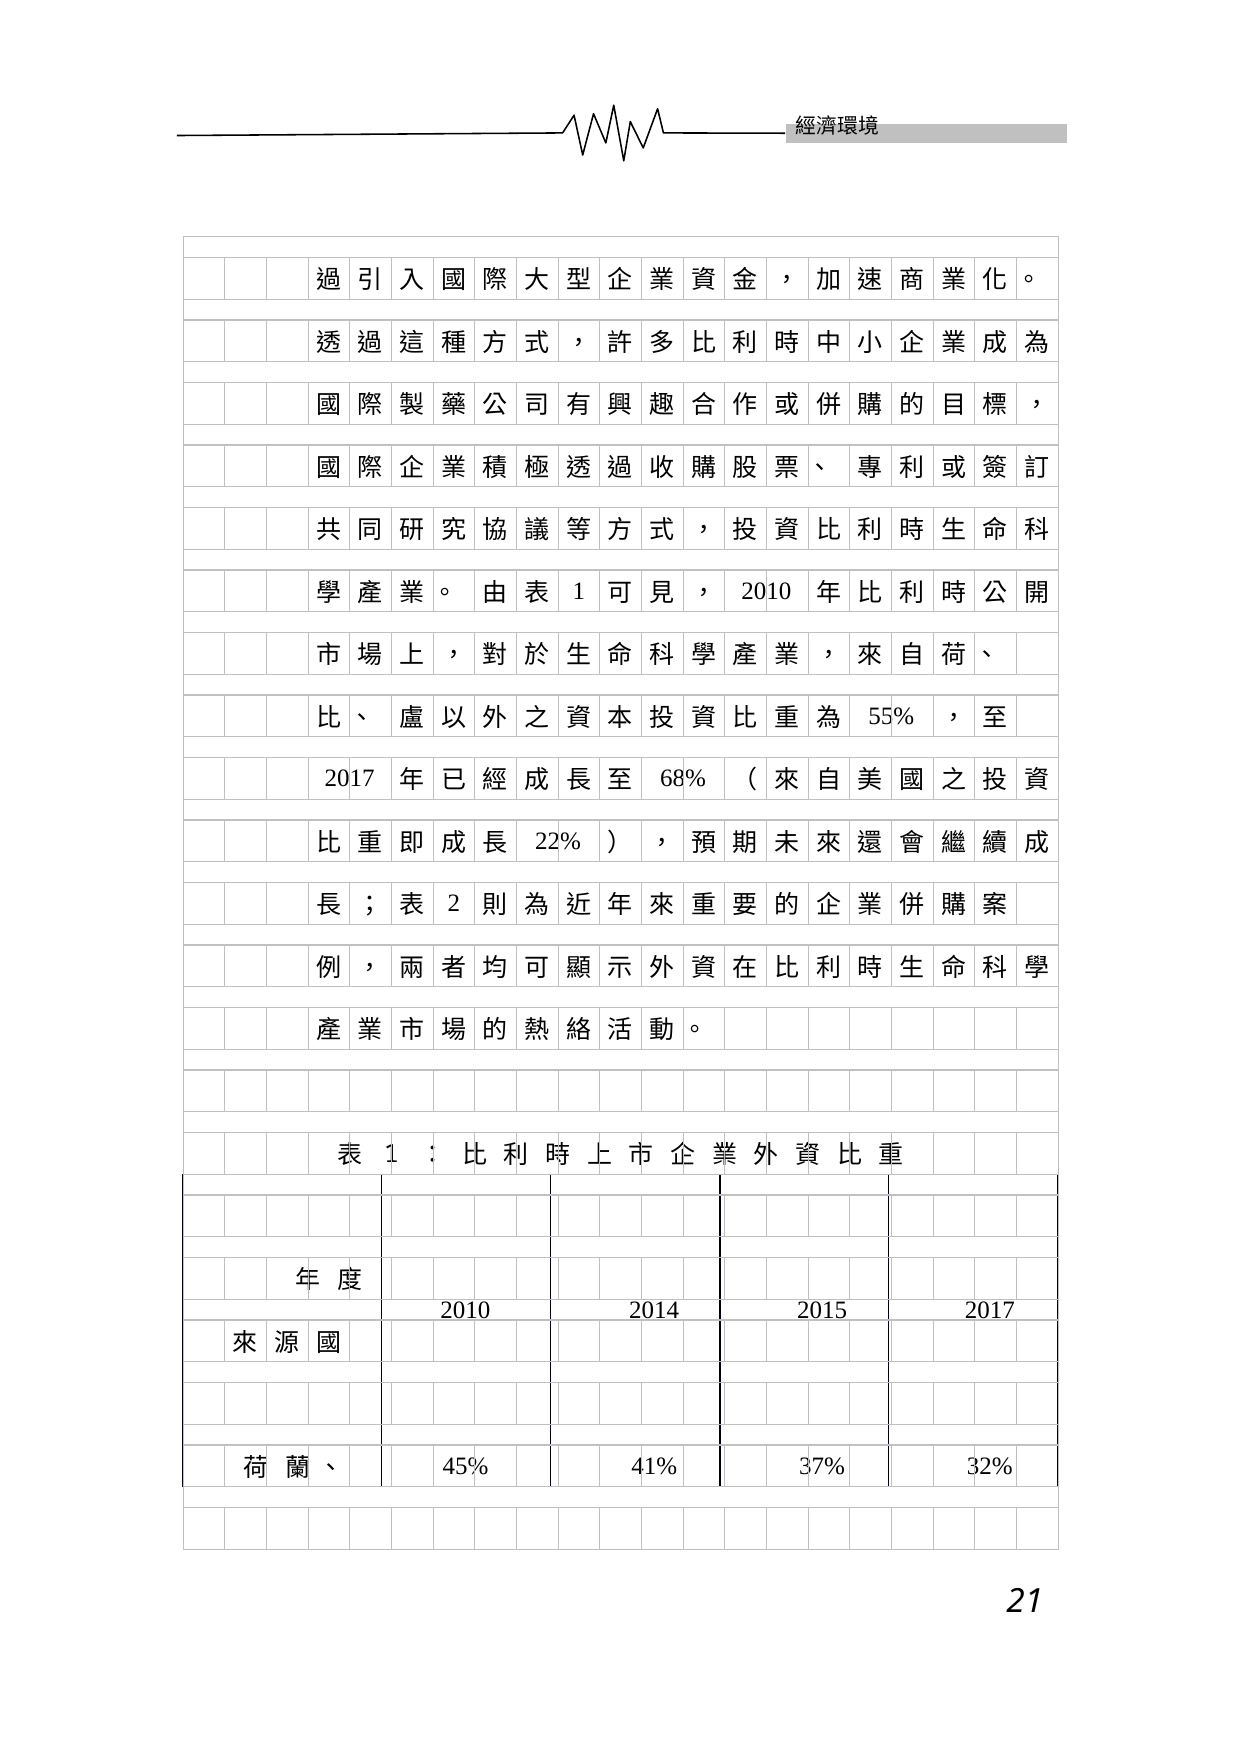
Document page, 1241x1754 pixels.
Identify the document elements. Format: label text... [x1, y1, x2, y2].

table_cell 37% [721, 1425, 888, 1444]
table_header [767, 1258, 808, 1299]
table_header 2010 [382, 1300, 550, 1319]
table_cell 45% [517, 1446, 550, 1486]
table_header 年度 來源國 [267, 1196, 308, 1236]
table_header [551, 1258, 558, 1299]
table_cell 41% [551, 1362, 719, 1382]
text 由於比利時在生命科學技術領域表現出色，加以政府政策支持，許多中小型企業得以在有限的資源下開發新的醫藥、療法與醫療器材。而當研發的新藥物有一定成果後（例如研究已經有具體正面結果，或者已經可以進入臨床試驗階段），即可透過引入國際大型企業資金，加速商業化。透過這種方式，許多比利時中小企業成為國際製藥公司有興趣合作或併購的目標，國際企業積極透過收購股票、專利或簽訂共同研究協議等方式，投資比利時生命科學產業。由表1可見，2010年比利時公開市場上，對於生命科學產業，來自荷、比、盧以外之資本投資比重為55%，至2017年已經成長至68%（來自美國之投資比重即成長22%），預期未來還會繼續成長；表2則為近年來重要的企業併購案例，兩者均可顯示外資在比利時生命科學產業市場的熱絡活動。 [281, 925, 1058, 944]
table_header [934, 1321, 974, 1361]
table_cell 41% [600, 1446, 641, 1486]
table_header [892, 1258, 933, 1299]
text 表1：比利時上市企業外資比重 [475, 1133, 516, 1174]
text 表1：比利時上市企業外資比重 [642, 1133, 683, 1174]
table_header 年度 來源國 [225, 1258, 266, 1299]
table_cell 37% [850, 1446, 888, 1486]
table_header [392, 1258, 433, 1299]
table_header [642, 1196, 683, 1236]
table_header [551, 1321, 558, 1361]
table_cell 41% [684, 1446, 719, 1486]
table_header [434, 1196, 474, 1236]
table_cell 荷蘭、盧森堡 [267, 1383, 308, 1424]
text 表1：比利時上市企業外資比重 [975, 1133, 1016, 1174]
table_header [725, 1321, 766, 1361]
table_cell 41% [559, 1446, 599, 1486]
table_cell 45% [382, 1383, 391, 1424]
table_cell 荷蘭、盧森堡 [184, 1383, 224, 1424]
text 由於比利時在生命科學技術領域表現出色，加以政府政策支持，許多中小型企業得以在有限的資源下開發新的醫藥、療法與醫療器材。而當研發的新藥物有一定成果後（例如研究已經有具體正面結果，或者已經可以進入臨床試驗階段），即可透過引入國際大型企業資金，加速商業化。透過這種方式，許多比利時中小企業成為國際製藥公司有興趣合作或併購的目標，國際企業積極透過收購股票、專利或簽訂共同研究協議等方式，投資比利時生命科學產業。由表1可見，2010年比利時公開市場上，對於生命科學產業，來自荷、比、盧以外之資本投資比重為55%，至2017年已經成長至68%（來自美國之投資比重即成長22%），預期未來還會繼續成長；表2則為近年來重要的企業併購案例，兩者均可顯示外資在比利時生命科學產業市場的熱絡活動。 [281, 612, 1058, 632]
table_header [809, 1258, 849, 1299]
text 表1：比利時上市企業外資比重 [184, 1112, 1058, 1132]
table_cell 45% [382, 1446, 391, 1486]
table_header [850, 1321, 888, 1361]
table_cell 32% [975, 1383, 1016, 1424]
text 由於比利時在生命科學技術領域表現出色，加以政府政策支持，許多中小型企業得以在有限的資源下開發新的醫藥、療法與醫療器材。而當研發的新藥物有一定成果後（例如研究已經有具體正面結果，或者已經可以進入臨床試驗階段），即可透過引入國際大型企業資金，加速商業化。透過這種方式，許多比利時中小企業成為國際製藥公司有興趣合作或併購的目標，國際企業積極透過收購股票、專利或簽訂共同研究協議等方式，投資比利時生命科學產業。由表1可見，2010年比利時公開市場上，對於生命科學產業，來自荷、比、盧以外之資本投資比重為55%，至2017年已經成長至68%（來自美國之投資比重即成長22%），預期未來還會繼續成長；表2則為近年來重要的企業併購案例，兩者均可顯示外資在比利時生命科學產業市場的熱絡活動。 [281, 425, 1058, 444]
table_header 年度 來源國 [350, 1258, 381, 1299]
table_header [934, 1196, 974, 1236]
table_header [850, 1196, 888, 1236]
table_header 年度 來源國 [184, 1300, 381, 1319]
table_header [1017, 1196, 1057, 1236]
text 由於比利時在生命科學技術領域表現出色，加以政府政策支持，許多中小型企業得以在有限的資源下開發新的醫藥、療法與醫療器材。而當研發的新藥物有一定成果後（例如研究已經有具體正面結果，或者已經可以進入臨床試驗階段），即可透過引入國際大型企業資金，加速商業化。透過這種方式，許多比利時中小企業成為國際製藥公司有興趣合作或併購的目標，國際企業積極透過收購股票、專利或簽訂共同研究協議等方式，投資比利時生命科學產業。由表1可見，2010年比利時公開市場上，對於生命科學產業，來自荷、比、盧以外之資本投資比重為55%，至2017年已經成長至68%（來自美國之投資比重即成長22%），預期未來還會繼續成長；表2則為近年來重要的企業併購案例，兩者均可顯示外資在比利時生命科學產業市場的熱絡活動。 [281, 737, 1058, 757]
table_cell 荷蘭、盧森堡 [184, 1362, 381, 1382]
table_header [1017, 1321, 1057, 1361]
table_header [517, 1196, 550, 1236]
table_cell 荷蘭、盧森堡 [309, 1446, 349, 1486]
table_cell 45% [434, 1383, 474, 1424]
table_header [892, 1196, 933, 1236]
table_cell 45% [475, 1446, 516, 1486]
table_header [684, 1321, 719, 1361]
table_header 2017 [889, 1300, 1057, 1319]
text 由於比利時在生命科學技術領域表現出色，加以政府政策支持，許多中小型企業得以在有限的資源下開發新的醫藥、療法與醫療器材。而當研發的新藥物有一定成果後（例如研究已經有具體正面結果，或者已經可以進入臨床試驗階段），即可透過引入國際大型企業資金，加速商業化。透過這種方式，許多比利時中小企業成為國際製藥公司有興趣合作或併購的目標，國際企業積極透過收購股票、專利或簽訂共同研究協議等方式，投資比利時生命科學產業。由表1可見，2010年比利時公開市場上，對於生命科學產業，來自荷、比、盧以外之資本投資比重為55%，至2017年已經成長至68%（來自美國之投資比重即成長22%），預期未來還會繼續成長；表2則為近年來重要的企業併購案例，兩者均可顯示外資在比利時生命科學產業市場的熱絡活動。 [281, 862, 1058, 882]
table_header [475, 1196, 516, 1236]
text 表1：比利時上市企業外資比重 [600, 1133, 641, 1174]
table_header [551, 1196, 558, 1236]
table_header [850, 1258, 888, 1299]
table_header [684, 1258, 719, 1299]
table_header [392, 1196, 433, 1236]
text 表1：比利時上市企業外資比重 [684, 1133, 724, 1174]
table_cell 41% [551, 1446, 558, 1486]
table_header [725, 1258, 766, 1299]
table_cell 45% [475, 1383, 516, 1424]
table_cell 37% [767, 1383, 808, 1424]
table_header [725, 1196, 766, 1236]
table_cell 45% [392, 1446, 433, 1486]
text 表1：比利時上市企業外資比重 [309, 1133, 349, 1174]
table_header [382, 1321, 391, 1361]
table_header [721, 1237, 888, 1257]
table_cell 37% [850, 1383, 888, 1424]
table_header 年度 來源國 [309, 1258, 349, 1299]
text 由於比利時在生命科學技術領域表現出色，加以政府政策支持，許多中小型企業得以在有限的資源下開發新的醫藥、療法與醫療器材。而當研發的新藥物有一定成果後（例如研究已經有具體正面結果，或者已經可以進入臨床試驗階段），即可透過引入國際大型企業資金，加速商業化。透過這種方式，許多比利時中小企業成為國際製藥公司有興趣合作或併購的目標，國際企業積極透過收購股票、專利或簽訂共同研究協議等方式，投資比利時生命科學產業。由表1可見，2010年比利時公開市場上，對於生命科學產業，來自荷、比、盧以外之資本投資比重為55%，至2017年已經成長至68%（來自美國之投資比重即成長22%），預期未來還會繼續成長；表2則為近年來重要的企業併購案例，兩者均可顯示外資在比利時生命科學產業市場的熱絡活動。 [281, 987, 1058, 1007]
table_cell 45% [434, 1446, 474, 1486]
text 由於比利時在生命科學技術領域表現出色，加以政府政策支持，許多中小型企業得以在有限的資源下開發新的醫藥、療法與醫療器材。而當研發的新藥物有一定成果後（例如研究已經有具體正面結果，或者已經可以進入臨床試驗階段），即可透過引入國際大型企業資金，加速商業化。透過這種方式，許多比利時中小企業成為國際製藥公司有興趣合作或併購的目標，國際企業積極透過收購股票、專利或簽訂共同研究協議等方式，投資比利時生命科學產業。由表1可見，2010年比利時公開市場上，對於生命科學產業，來自荷、比、盧以外之資本投資比重為55%，至2017年已經成長至68%（來自美國之投資比重即成長22%），預期未來還會繼續成長；表2則為近年來重要的企業併購案例，兩者均可顯示外資在比利時生命科學產業市場的熱絡活動。 [281, 237, 1058, 257]
text 由於比利時在生命科學技術領域表現出色，加以政府政策支持，許多中小型企業得以在有限的資源下開發新的醫藥、療法與醫療器材。而當研發的新藥物有一定成果後（例如研究已經有具體正面結果，或者已經可以進入臨床試驗階段），即可透過引入國際大型企業資金，加速商業化。透過這種方式，許多比利時中小企業成為國際製藥公司有興趣合作或併購的目標，國際企業積極透過收購股票、專利或簽訂共同研究協議等方式，投資比利時生命科學產業。由表1可見，2010年比利時公開市場上，對於生命科學產業，來自荷、比、盧以外之資本投資比重為55%，至2017年已經成長至68%（來自美國之投資比重即成長22%），預期未來還會繼續成長；表2則為近年來重要的企業併購案例，兩者均可顯示外資在比利時生命科學產業市場的熱絡活動。 [281, 550, 1058, 569]
table_header [767, 1321, 808, 1361]
text 表1：比利時上市企業外資比重 [767, 1133, 808, 1174]
table_header [475, 1258, 516, 1299]
text 表1：比利時上市企業外資比重 [892, 1133, 933, 1174]
table_header [809, 1196, 849, 1236]
table_cell 荷蘭、盧森堡 [309, 1383, 349, 1424]
table_cell 32% [975, 1446, 1016, 1486]
text 由於比利時在生命科學技術領域表現出色，加以政府政策支持，許多中小型企業得以在有限的資源下開發新的醫藥、療法與醫療器材。而當研發的新藥物有一定成果後（例如研究已經有具體正面結果，或者已經可以進入臨床試驗階段），即可透過引入國際大型企業資金，加速商業化。透過這種方式，許多比利時中小企業成為國際製藥公司有興趣合作或併購的目標，國際企業積極透過收購股票、專利或簽訂共同研究協議等方式，投資比利時生命科學產業。由表1可見，2010年比利時公開市場上，對於生命科學產業，來自荷、比、盧以外之資本投資比重為55%，至2017年已經成長至68%（來自美國之投資比重即成長22%），預期未來還會繼續成長；表2則為近年來重要的企業併購案例，兩者均可顯示外資在比利時生命科學產業市場的熱絡活動。 [281, 300, 1058, 319]
table_header [382, 1237, 550, 1257]
table_header [382, 1175, 550, 1194]
table_header [434, 1258, 474, 1299]
table_cell 荷蘭、盧森堡 [350, 1383, 381, 1424]
table_header 年度 來源國 [309, 1196, 349, 1236]
table_header [559, 1196, 599, 1236]
table_cell 41% [684, 1383, 719, 1424]
table_header 年度 來源國 [350, 1321, 381, 1361]
table_header [642, 1321, 683, 1361]
text 表1：比利時上市企業外資比重 [1017, 1133, 1058, 1174]
table_header [392, 1321, 433, 1361]
table_cell 荷蘭、盧森堡 [225, 1383, 266, 1424]
table_header [382, 1196, 391, 1236]
text 由於比利時在生命科學技術領域表現出色，加以政府政策支持，許多中小型企業得以在有限的資源下開發新的醫藥、療法與醫療器材。而當研發的新藥物有一定成果後（例如研究已經有具體正面結果，或者已經可以進入臨床試驗階段），即可透過引入國際大型企業資金，加速商業化。透過這種方式，許多比利時中小企業成為國際製藥公司有興趣合作或併購的目標，國際企業積極透過收購股票、專利或簽訂共同研究協議等方式，投資比利時生命科學產業。由表1可見，2010年比利時公開市場上，對於生命科學產業，來自荷、比、盧以外之資本投資比重為55%，至2017年已經成長至68%（來自美國之投資比重即成長22%），預期未來還會繼續成長；表2則為近年來重要的企業併購案例，兩者均可顯示外資在比利時生命科學產業市場的熱絡活動。 [281, 362, 1058, 382]
table_cell 37% [725, 1383, 766, 1424]
table_cell 37% [725, 1446, 766, 1486]
table_cell 32% [889, 1425, 1057, 1444]
table_cell 41% [551, 1425, 719, 1444]
table_cell 荷蘭、盧森堡 [225, 1446, 266, 1486]
table_cell 37% [721, 1362, 888, 1382]
table_header 年度 來源國 [184, 1258, 224, 1299]
table_cell 37% [767, 1446, 808, 1486]
table_header [600, 1258, 641, 1299]
table_cell 32% [892, 1383, 933, 1424]
table_header 年度 來源國 [267, 1321, 308, 1361]
table_cell 32% [1017, 1446, 1057, 1486]
table_cell 37% [809, 1383, 849, 1424]
table_header [642, 1258, 683, 1299]
table_cell 45% [382, 1425, 550, 1444]
table_header [559, 1321, 599, 1361]
table_header [1017, 1258, 1057, 1299]
table_header [721, 1175, 888, 1194]
table_cell 荷蘭、盧森堡 [184, 1446, 224, 1486]
text 表1：比利時上市企業外資比重 [934, 1133, 974, 1174]
text 表1：比利時上市企業外資比重 [725, 1133, 766, 1174]
table_cell 32% [892, 1446, 933, 1486]
table_header 年度 來源國 [225, 1196, 266, 1236]
table_header [684, 1196, 719, 1236]
table_cell 41% [559, 1383, 599, 1424]
text 由於比利時在生命科學技術領域表現出色，加以政府政策支持，許多中小型企業得以在有限的資源下開發新的醫藥、療法與醫療器材。而當研發的新藥物有一定成果後（例如研究已經有具體正面結果，或者已經可以進入臨床試驗階段），即可透過引入國際大型企業資金，加速商業化。透過這種方式，許多比利時中小企業成為國際製藥公司有興趣合作或併購的目標，國際企業積極透過收購股票、專利或簽訂共同研究協議等方式，投資比利時生命科學產業。由表1可見，2010年比利時公開市場上，對於生命科學產業，來自荷、比、盧以外之資本投資比重為55%，至2017年已經成長至68%（來自美國之投資比重即成長22%），預期未來還會繼續成長；表2則為近年來重要的企業併購案例，兩者均可顯示外資在比利時生命科學產業市場的熱絡活動。 [281, 675, 1058, 694]
table_header [475, 1321, 516, 1361]
table_header 年度 來源國 [267, 1258, 308, 1299]
table_header 年度 來源國 [184, 1321, 224, 1361]
table_cell 荷蘭、盧森堡 [184, 1425, 381, 1444]
text 由於比利時在生命科學技術領域表現出色，加以政府政策支持，許多中小型企業得以在有限的資源下開發新的醫藥、療法與醫療器材。而當研發的新藥物有一定成果後（例如研究已經有具體正面結果，或者已經可以進入臨床試驗階段），即可透過引入國際大型企業資金，加速商業化。透過這種方式，許多比利時中小企業成為國際製藥公司有興趣合作或併購的目標，國際企業積極透過收購股票、專利或簽訂共同研究協議等方式，投資比利時生命科學產業。由表1可見，2010年比利時公開市場上，對於生命科學產業，來自荷、比、盧以外之資本投資比重為55%，至2017年已經成長至68%（來自美國之投資比重即成長22%），預期未來還會繼續成長；表2則為近年來重要的企業併購案例，兩者均可顯示外資在比利時生命科學產業市場的熱絡活動。 [281, 800, 1058, 819]
table_header [551, 1175, 719, 1194]
table_header 年度 來源國 [350, 1196, 381, 1236]
text 表1：比利時上市企業外資比重 [350, 1133, 391, 1174]
text 表1：比利時上市企業外資比重 [559, 1133, 599, 1174]
table_header [889, 1175, 1057, 1194]
text 表1：比利時上市企業外資比重 [392, 1133, 433, 1174]
text 表1：比利時上市企業外資比重 [850, 1133, 891, 1174]
table_cell 37% [809, 1446, 849, 1486]
table_cell 41% [600, 1383, 641, 1424]
table_header [809, 1321, 849, 1361]
table_header 年度 來源國 [184, 1237, 381, 1257]
table_header [975, 1196, 1016, 1236]
table_cell 41% [642, 1446, 683, 1486]
table_header [975, 1321, 1016, 1361]
table_cell 45% [517, 1383, 550, 1424]
table_cell 41% [642, 1383, 683, 1424]
text 表1：比利時上市企業外資比重 [267, 1133, 308, 1174]
text 表1：比利時上市企業外資比重 [184, 1133, 224, 1174]
table_header 年度 來源國 [309, 1321, 349, 1361]
table_header [559, 1258, 599, 1299]
table_header [517, 1258, 550, 1299]
table_header 2014 [551, 1300, 719, 1319]
table_header 年度 來源國 [184, 1175, 381, 1194]
table_header [767, 1196, 808, 1236]
table_header 年度 來源國 [225, 1321, 266, 1361]
table_cell 32% [934, 1383, 974, 1424]
text 表1：比利時上市企業外資比重 [225, 1133, 266, 1174]
text 表1：比利時上市企業外資比重 [809, 1133, 849, 1174]
table_header [382, 1258, 391, 1299]
table_header [934, 1258, 974, 1299]
text 表1：比利時上市企業外資比重 [434, 1133, 474, 1174]
table_cell 荷蘭、盧森堡 [350, 1446, 381, 1486]
text 表1：比利時上市企業外資比重 [517, 1133, 558, 1174]
table_header [517, 1321, 550, 1361]
table_cell 32% [889, 1362, 1057, 1382]
table_header 年度 來源國 [184, 1196, 224, 1236]
table_cell 45% [382, 1362, 550, 1382]
table_header [600, 1196, 641, 1236]
table_cell 32% [1017, 1383, 1057, 1424]
table_header [975, 1258, 1016, 1299]
table_cell 荷蘭、盧森堡 [267, 1446, 308, 1486]
table_header [551, 1237, 719, 1257]
table_header 2015 [721, 1300, 888, 1319]
table_cell 45% [392, 1383, 433, 1424]
table_header [889, 1237, 1057, 1257]
table_header [600, 1321, 641, 1361]
table_cell 41% [551, 1383, 558, 1424]
text 由於比利時在生命科學技術領域表現出色，加以政府政策支持，許多中小型企業得以在有限的資源下開發新的醫藥、療法與醫療器材。而當研發的新藥物有一定成果後（例如研究已經有具體正面結果，或者已經可以進入臨床試驗階段），即可透過引入國際大型企業資金，加速商業化。透過這種方式，許多比利時中小企業成為國際製藥公司有興趣合作或併購的目標，國際企業積極透過收購股票、專利或簽訂共同研究協議等方式，投資比利時生命科學產業。由表1可見，2010年比利時公開市場上，對於生命科學產業，來自荷、比、盧以外之資本投資比重為55%，至2017年已經成長至68%（來自美國之投資比重即成長22%），預期未來還會繼續成長；表2則為近年來重要的企業併購案例，兩者均可顯示外資在比利時生命科學產業市場的熱絡活動。 [281, 487, 1058, 507]
table_header [892, 1321, 933, 1361]
table_cell 32% [934, 1446, 974, 1486]
table_header [434, 1321, 474, 1361]
